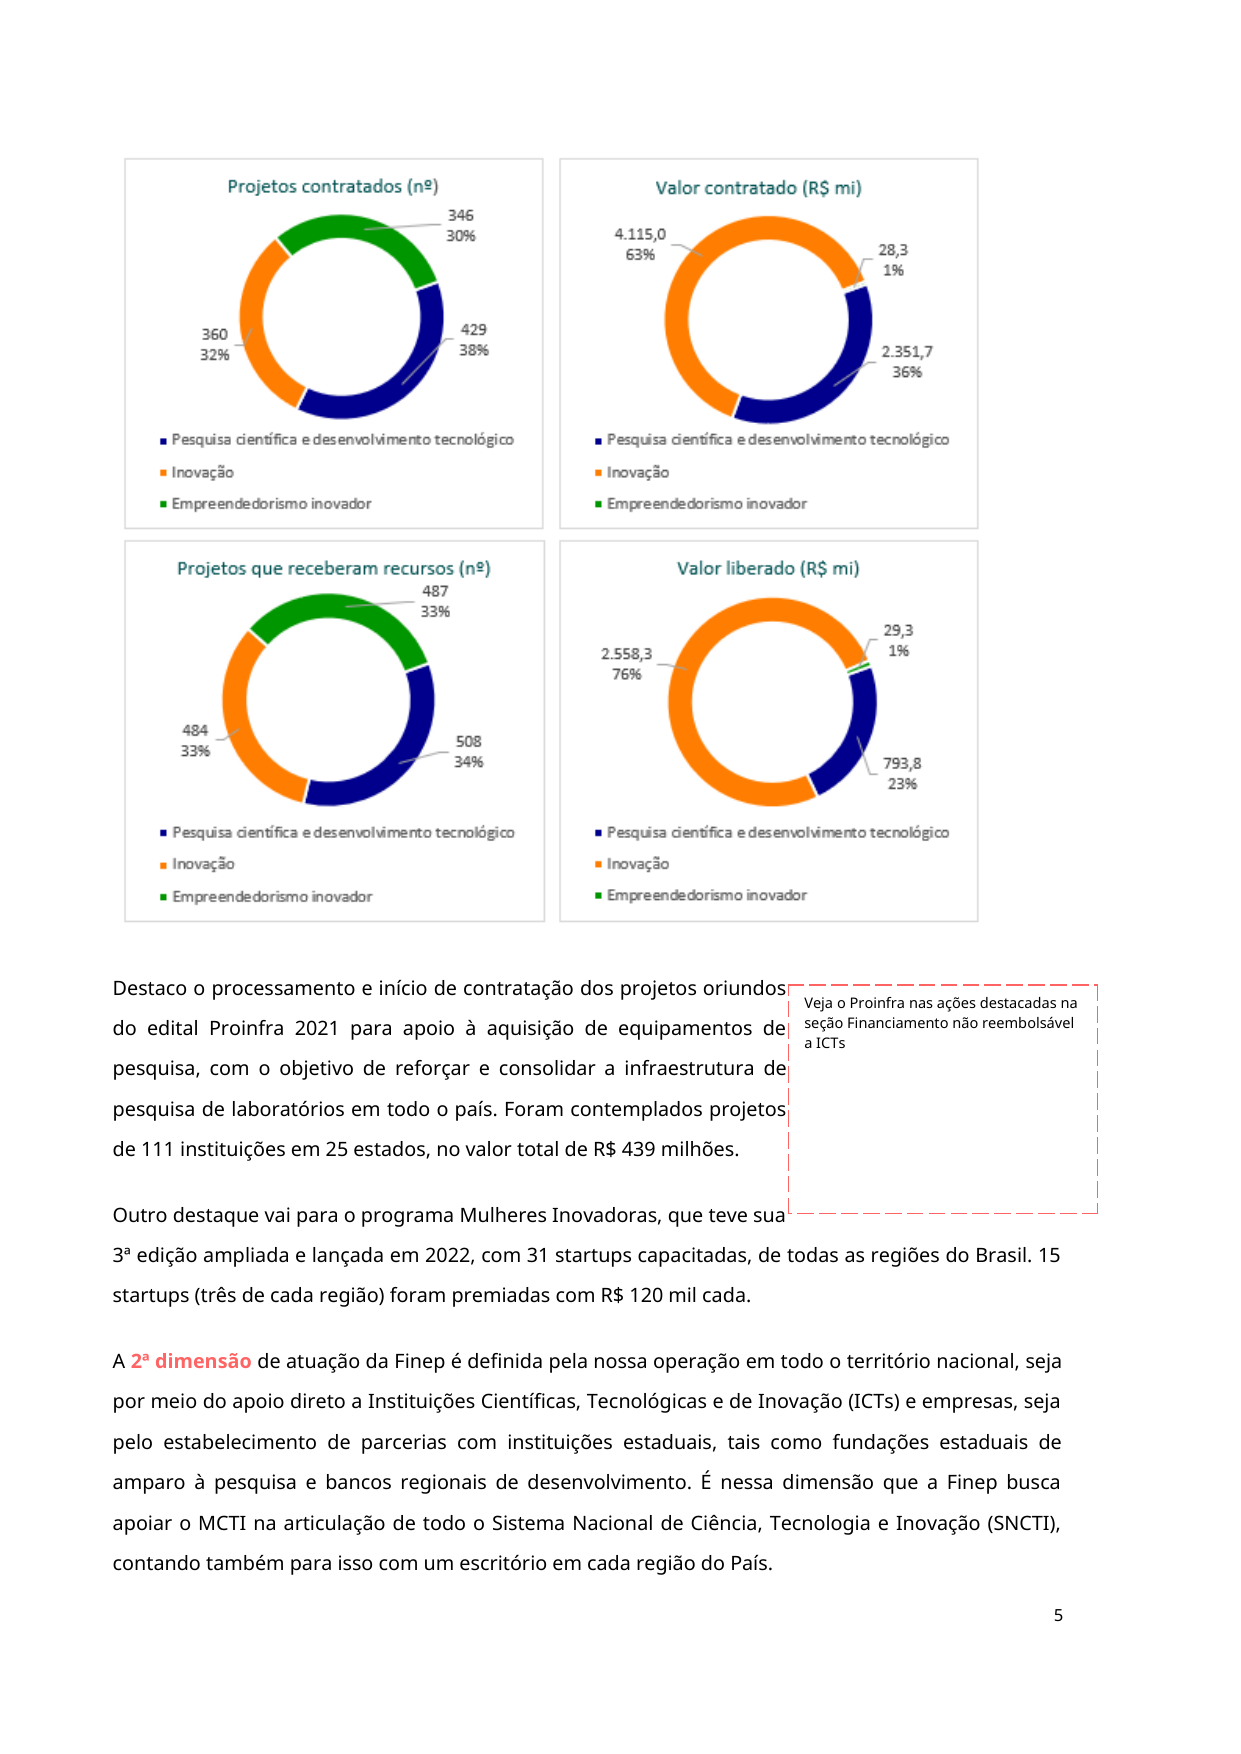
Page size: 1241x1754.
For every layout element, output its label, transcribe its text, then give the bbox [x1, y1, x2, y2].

text A 2ª dimensão de atuação da Finep é definida pela nossa operação em todo o território nacional, seja por meio do apoio direto a Instituições Científicas, Tecnológicas e de Inovação (ICTs) e empresas, seja pelo estabelecimento de parcerias com instituições estaduais, tais como fundações estaduais de amparo à pesquisa e bancos regionais de desenvolvimento. É nessa dimensão que a Finep busca apoiar o MCTI na articulação de todo o Sistema Nacional de Ciência, Tecnologia e Inovação (SNCTI), contando também para isso com um escritório em cada região do País. [112, 1347, 1063, 1576]
text Destaco o processamento e início de contratação dos projetos oriundos do edital Proinfra 2021 para apoio à aquisição de equipamentos de pesquisa, com o objetivo de reforçar e consolidar a infraestrutura de pesquisa de laboratórios em todo o país. Foram contemplados projetos de 111 instituições em 25 estados, no valor total de R$ 439 milhões. [112, 974, 1098, 1214]
text Veja o Proinfra nas ações destacadas na seção Financiamento não reembolsável a ICTs [804, 993, 1082, 1053]
text Outro destaque vai para o programa Mulheres Inovadoras, que teve sua 3ª edição ampliada e lançada em 2022, com 31 startups capacitadas, de todas as regiões do Brasil. 15 startups (três de cada região) foram premiadas com R$ 120 mil cada. [112, 1201, 1063, 1309]
